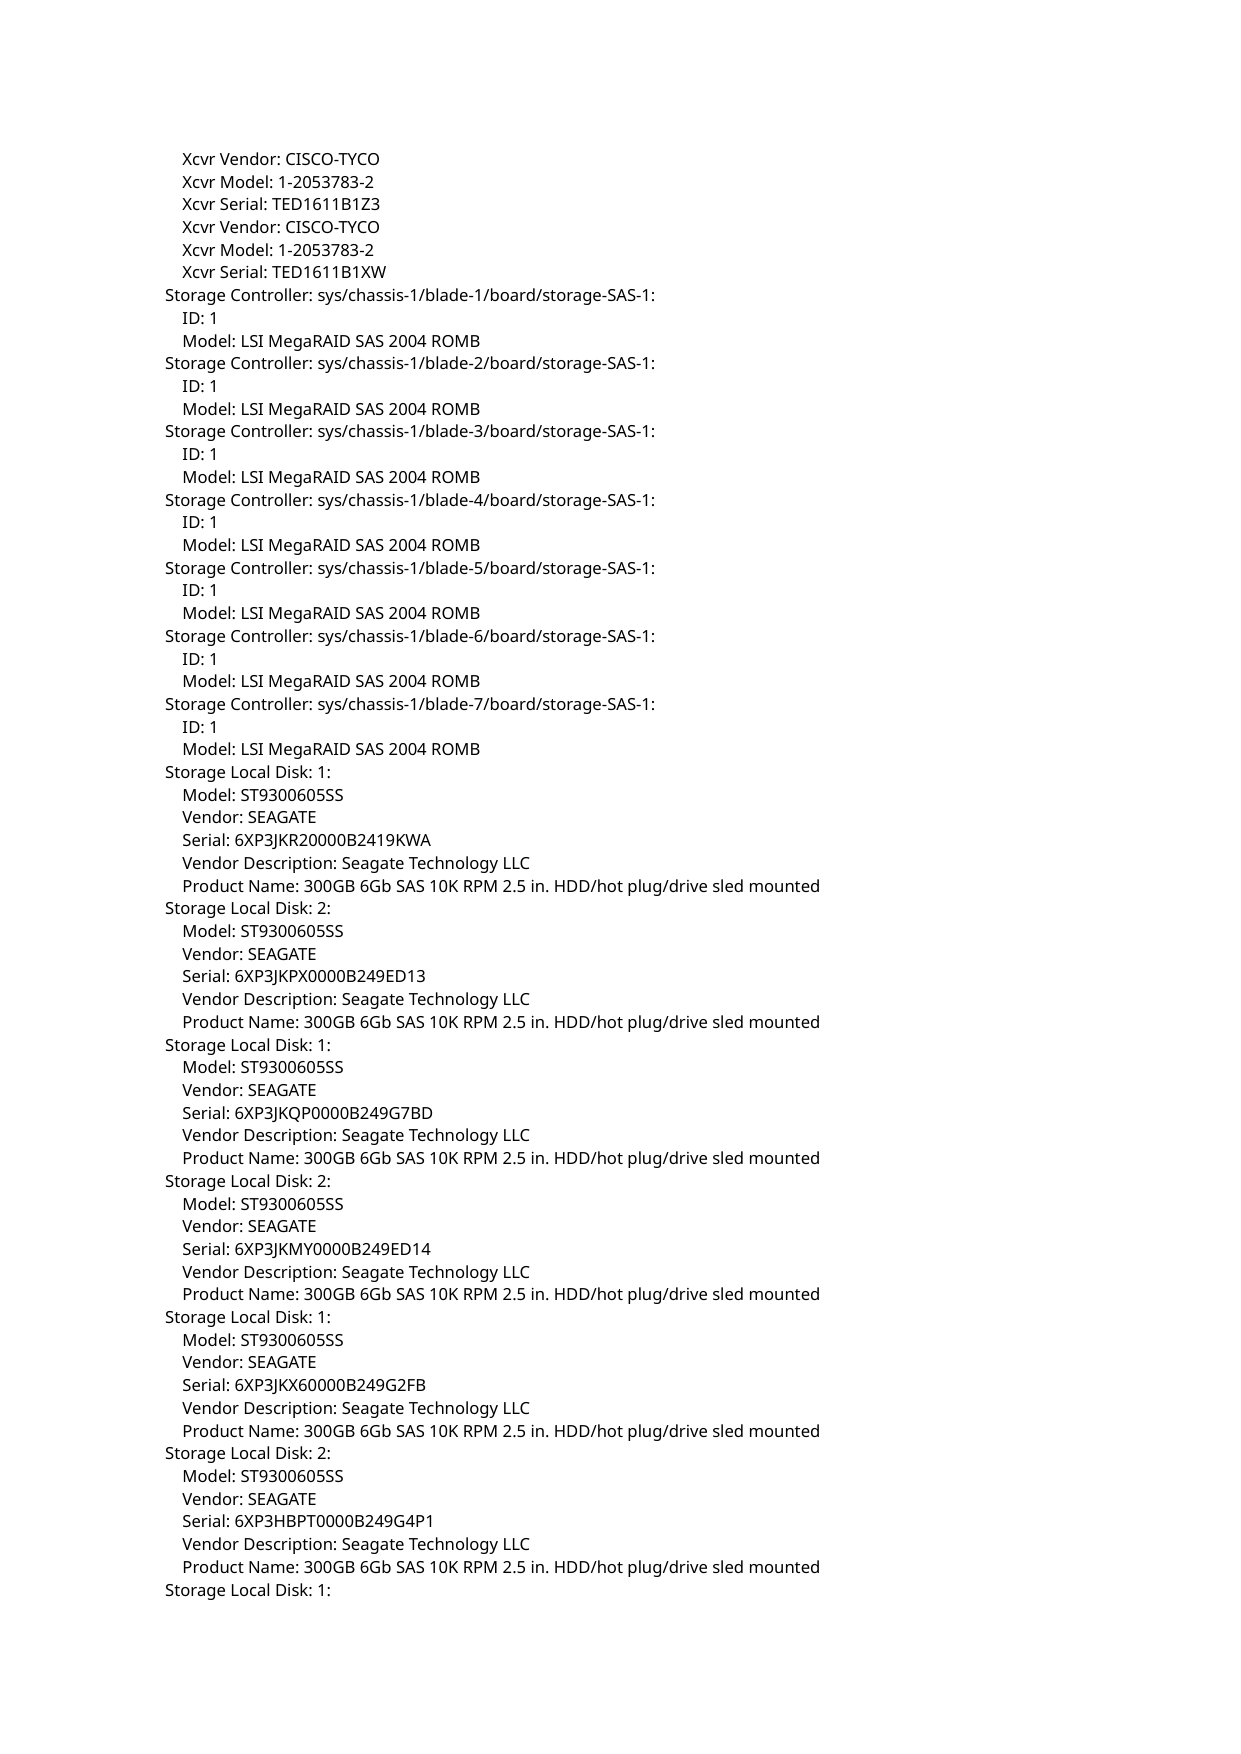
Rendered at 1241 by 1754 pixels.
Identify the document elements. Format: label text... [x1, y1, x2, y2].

text Vendor Description: Seagate Technology LLC [148, 1397, 1093, 1419]
text Serial: 6XP3JKX60000B249G2FB [148, 1374, 1093, 1397]
text Xcvr Serial: TED1611B1XW [148, 261, 1093, 284]
text Model: ST9300605SS [148, 783, 1093, 806]
text Vendor Description: Seagate Technology LLC [148, 1260, 1093, 1283]
text Product Name: 300GB 6Gb SAS 10K RPM 2.5 in. HDD/hot plug/drive sled mounted [148, 1283, 1093, 1306]
text Storage Controller: sys/chassis-1/blade-2/board/storage-SAS-1: [148, 352, 1093, 375]
text Vendor Description: Seagate Technology LLC [148, 1124, 1093, 1147]
text ID: 1 [148, 443, 1093, 466]
text Storage Controller: sys/chassis-1/blade-4/board/storage-SAS-1: [148, 488, 1093, 511]
text Storage Local Disk: 1: [148, 1578, 1093, 1601]
text Storage Controller: sys/chassis-1/blade-6/board/storage-SAS-1: [148, 624, 1093, 647]
text Storage Controller: sys/chassis-1/blade-3/board/storage-SAS-1: [148, 420, 1093, 443]
text Model: ST9300605SS [148, 1328, 1093, 1351]
text Model: LSI MegaRAID SAS 2004 ROMB [148, 397, 1093, 420]
text ID: 1 [148, 579, 1093, 602]
text Xcvr Vendor: CISCO-TYCO [148, 216, 1093, 238]
text Serial: 6XP3JKQP0000B249G7BD [148, 1101, 1093, 1124]
text Vendor: SEAGATE [148, 1079, 1093, 1101]
text Vendor Description: Seagate Technology LLC [148, 988, 1093, 1011]
text Storage Local Disk: 1: [148, 1033, 1093, 1056]
text Model: ST9300605SS [148, 1192, 1093, 1215]
text Model: LSI MegaRAID SAS 2004 ROMB [148, 670, 1093, 693]
text Storage Controller: sys/chassis-1/blade-5/board/storage-SAS-1: [148, 556, 1093, 579]
text Xcvr Vendor: CISCO-TYCO [148, 148, 1093, 170]
text Storage Local Disk: 2: [148, 897, 1093, 920]
text Serial: 6XP3JKPX0000B249ED13 [148, 965, 1093, 988]
text Product Name: 300GB 6Gb SAS 10K RPM 2.5 in. HDD/hot plug/drive sled mounted [148, 874, 1093, 897]
text Storage Controller: sys/chassis-1/blade-1/board/storage-SAS-1: [148, 284, 1093, 307]
text Product Name: 300GB 6Gb SAS 10K RPM 2.5 in. HDD/hot plug/drive sled mounted [148, 1556, 1093, 1578]
text Storage Local Disk: 2: [148, 1442, 1093, 1465]
text Serial: 6XP3HBPT0000B249G4P1 [148, 1510, 1093, 1533]
text Product Name: 300GB 6Gb SAS 10K RPM 2.5 in. HDD/hot plug/drive sled mounted [148, 1419, 1093, 1442]
text Xcvr Model: 1-2053783-2 [148, 238, 1093, 261]
text Vendor: SEAGATE [148, 1487, 1093, 1510]
text Product Name: 300GB 6Gb SAS 10K RPM 2.5 in. HDD/hot plug/drive sled mounted [148, 1011, 1093, 1033]
text ID: 1 [148, 511, 1093, 534]
text Model: ST9300605SS [148, 1465, 1093, 1487]
text Vendor: SEAGATE [148, 942, 1093, 965]
text Vendor: SEAGATE [148, 1215, 1093, 1238]
text Vendor Description: Seagate Technology LLC [148, 852, 1093, 874]
text Model: LSI MegaRAID SAS 2004 ROMB [148, 466, 1093, 488]
text Model: ST9300605SS [148, 1056, 1093, 1079]
text ID: 1 [148, 307, 1093, 329]
text Storage Local Disk: 2: [148, 1169, 1093, 1192]
text ID: 1 [148, 647, 1093, 670]
text Vendor: SEAGATE [148, 806, 1093, 829]
text Storage Local Disk: 1: [148, 761, 1093, 783]
text ID: 1 [148, 375, 1093, 397]
text ID: 1 [148, 715, 1093, 738]
text Model: LSI MegaRAID SAS 2004 ROMB [148, 738, 1093, 761]
text Model: ST9300605SS [148, 920, 1093, 942]
text Model: LSI MegaRAID SAS 2004 ROMB [148, 534, 1093, 556]
text Xcvr Serial: TED1611B1Z3 [148, 193, 1093, 216]
text Model: LSI MegaRAID SAS 2004 ROMB [148, 329, 1093, 352]
text Serial: 6XP3JKR20000B2419KWA [148, 829, 1093, 852]
text Storage Controller: sys/chassis-1/blade-7/board/storage-SAS-1: [148, 693, 1093, 715]
text Storage Local Disk: 1: [148, 1306, 1093, 1328]
text Xcvr Model: 1-2053783-2 [148, 170, 1093, 193]
text Model: LSI MegaRAID SAS 2004 ROMB [148, 602, 1093, 624]
text Serial: 6XP3JKMY0000B249ED14 [148, 1238, 1093, 1260]
text Vendor Description: Seagate Technology LLC [148, 1533, 1093, 1556]
text Vendor: SEAGATE [148, 1351, 1093, 1374]
text Product Name: 300GB 6Gb SAS 10K RPM 2.5 in. HDD/hot plug/drive sled mounted [148, 1147, 1093, 1169]
